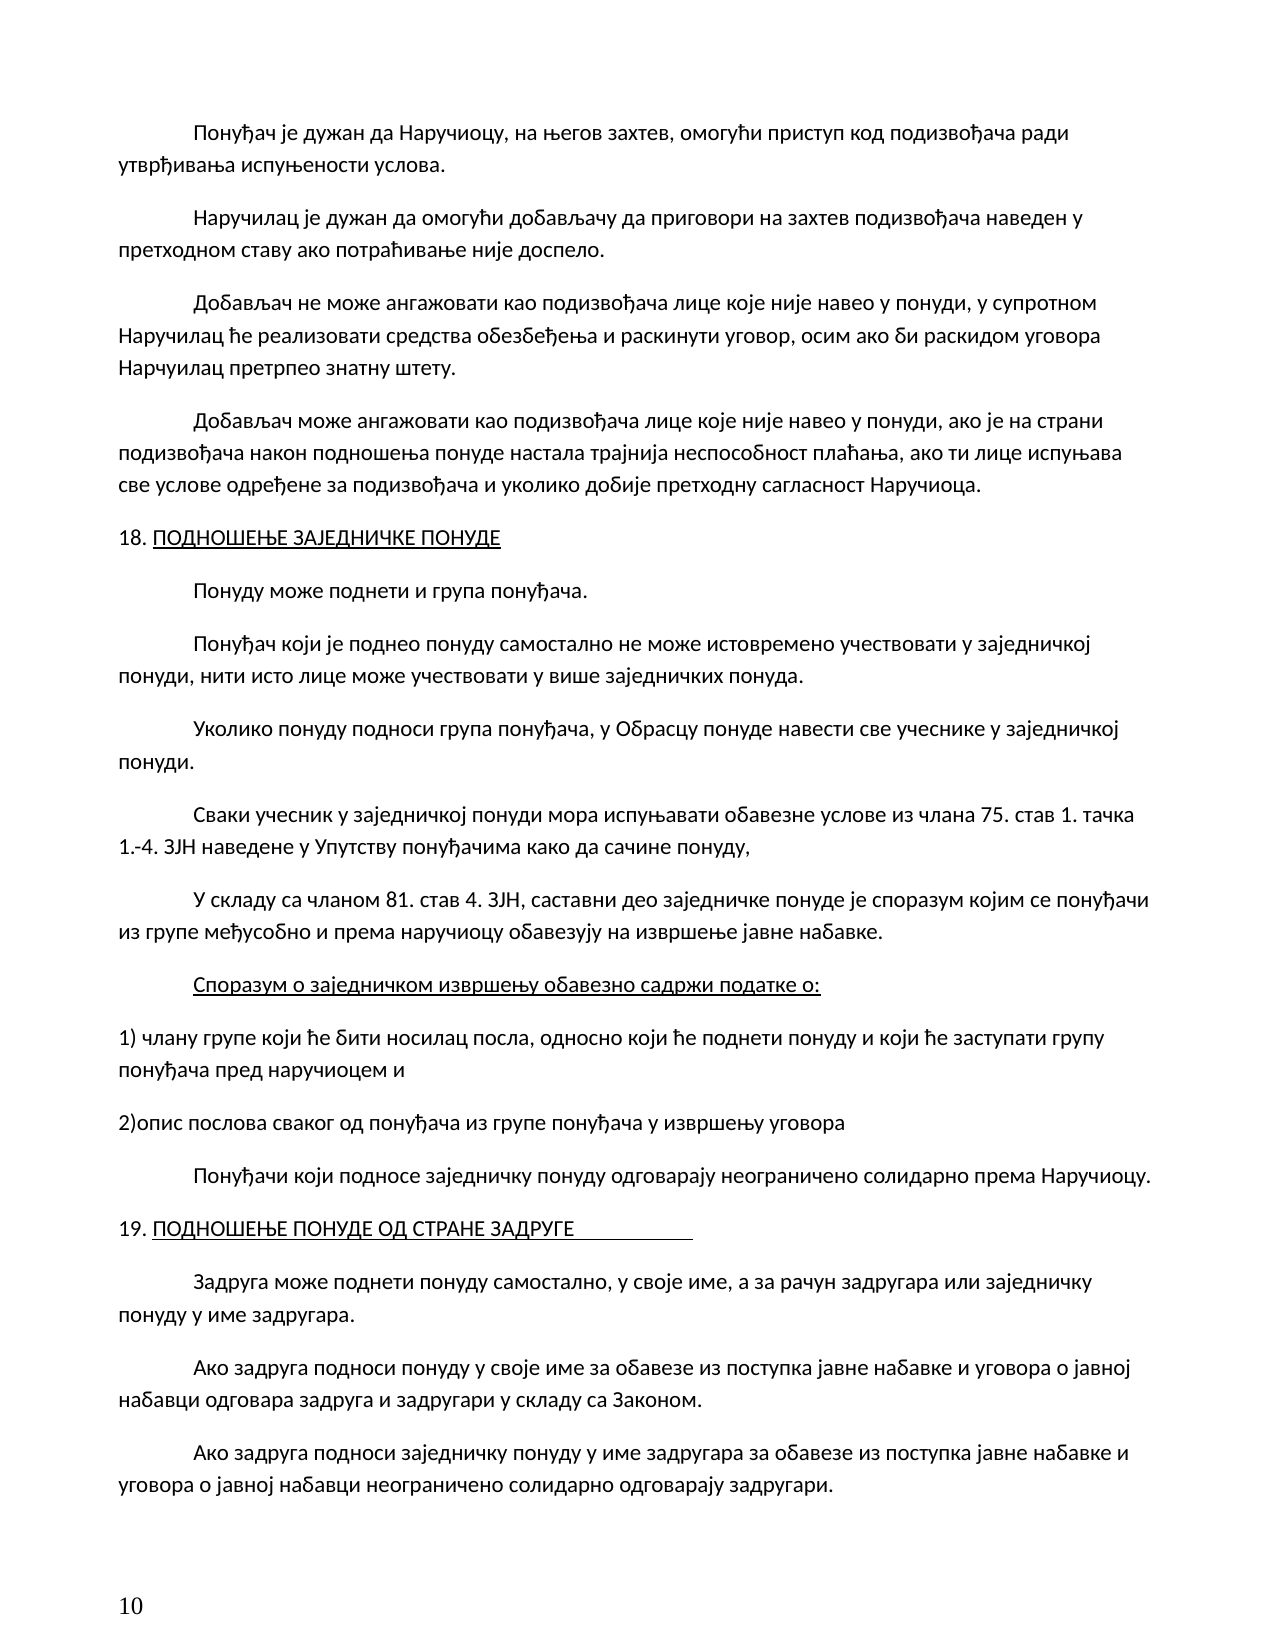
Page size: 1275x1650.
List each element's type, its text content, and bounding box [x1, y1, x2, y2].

text Понуду може поднети и група понуђача. [118, 576, 1157, 604]
text 19. ПОДНОШЕЊЕ ПОНУДЕ ОД СТРАНЕ ЗAДРУГЕ [118, 1214, 1157, 1242]
text 2)опис послова сваког од понуђача из групе понуђача у извршењу уговора [118, 1108, 1157, 1136]
text 18. ПОДНОШЕЊЕ ЗАЈЕДНИЧКЕ ПОНУДЕ [118, 523, 1157, 551]
text Понуђач је дужан да Наручиоцу, на његов захтев, омогући приступ код подизвођача ради утврђивања испуњености услова. [118, 118, 1157, 178]
text Ако задруга подноси заједничку понуду у име задругара за обавезе из поступка јавне набавке и уговора о јавној набавци неограничено солидарно одговарају задругари. [118, 1438, 1157, 1498]
text Наручилац је дужан да омогући добављачу да приговори на захтев подизвођача наведен у претходном ставу ако потраћивање није доспело. [118, 203, 1157, 263]
text Уколико понуду подноси група понуђача, у Обрасцу понуде навести све учеснике у заједничкој понуди. [118, 714, 1157, 775]
text Сваки учесник у заједничкој понуди мора испуњавати обавезне услове из члана 75. став 1. тачка 1.-4. ЗЈН наведене у Упутству понуђачима како да сачине понуду, [118, 800, 1157, 860]
text Споразум о заједничком извршењу обавезно садржи податке о: [118, 970, 1157, 998]
text Добављач може ангажовати као подизвођача лице које није навео у понуди, ако је на страни подизвођача након подношења понуде настала трајнија неспособност плаћања, ако ти лице испуњава све услове одређене за подизвођача и уколико добије претходну сагласност Наручиоца. [118, 406, 1157, 498]
text Понуђачи који подносе заједничку понуду одговарају неограничено солидарно према Наручиоцу. [118, 1161, 1157, 1189]
text 1) члану групе који ће бити носилац посла, односно који ће поднети понуду и који ће заступати групу понуђача пред наручиоцем и [118, 1023, 1157, 1083]
text Задруга може поднети понуду самостално, у своје име, а за рачун задругара или заједничку понуду у име задругара. [118, 1267, 1157, 1328]
text Ако задруга подноси понуду у своје име за обавезе из поступка јавне набавке и уговора о јавној набавци одговара задруга и задругари у складу са Законом. [118, 1353, 1157, 1413]
text Понуђач који је поднео понуду самостално не може истовремено учествовати у заједничкој понуди, нити исто лице може учествовати у више заједничких понуда. [118, 629, 1157, 689]
text У складу са чланом 81. став 4. ЗЈН, саставни део заједничке понуде је споразум којим се понуђачи из групе међусобно и према наручиоцу обавезују на извршење јавне набавке. [118, 885, 1157, 945]
text Добављач не може ангажовати као подизвођача лице које није навео у понуди, у супротном Наручилац ће реализовати средства обезбеђења и раскинути уговор, осим ако би раскидом уговора Нарчуилац претрпео знатну штету. [118, 288, 1157, 381]
